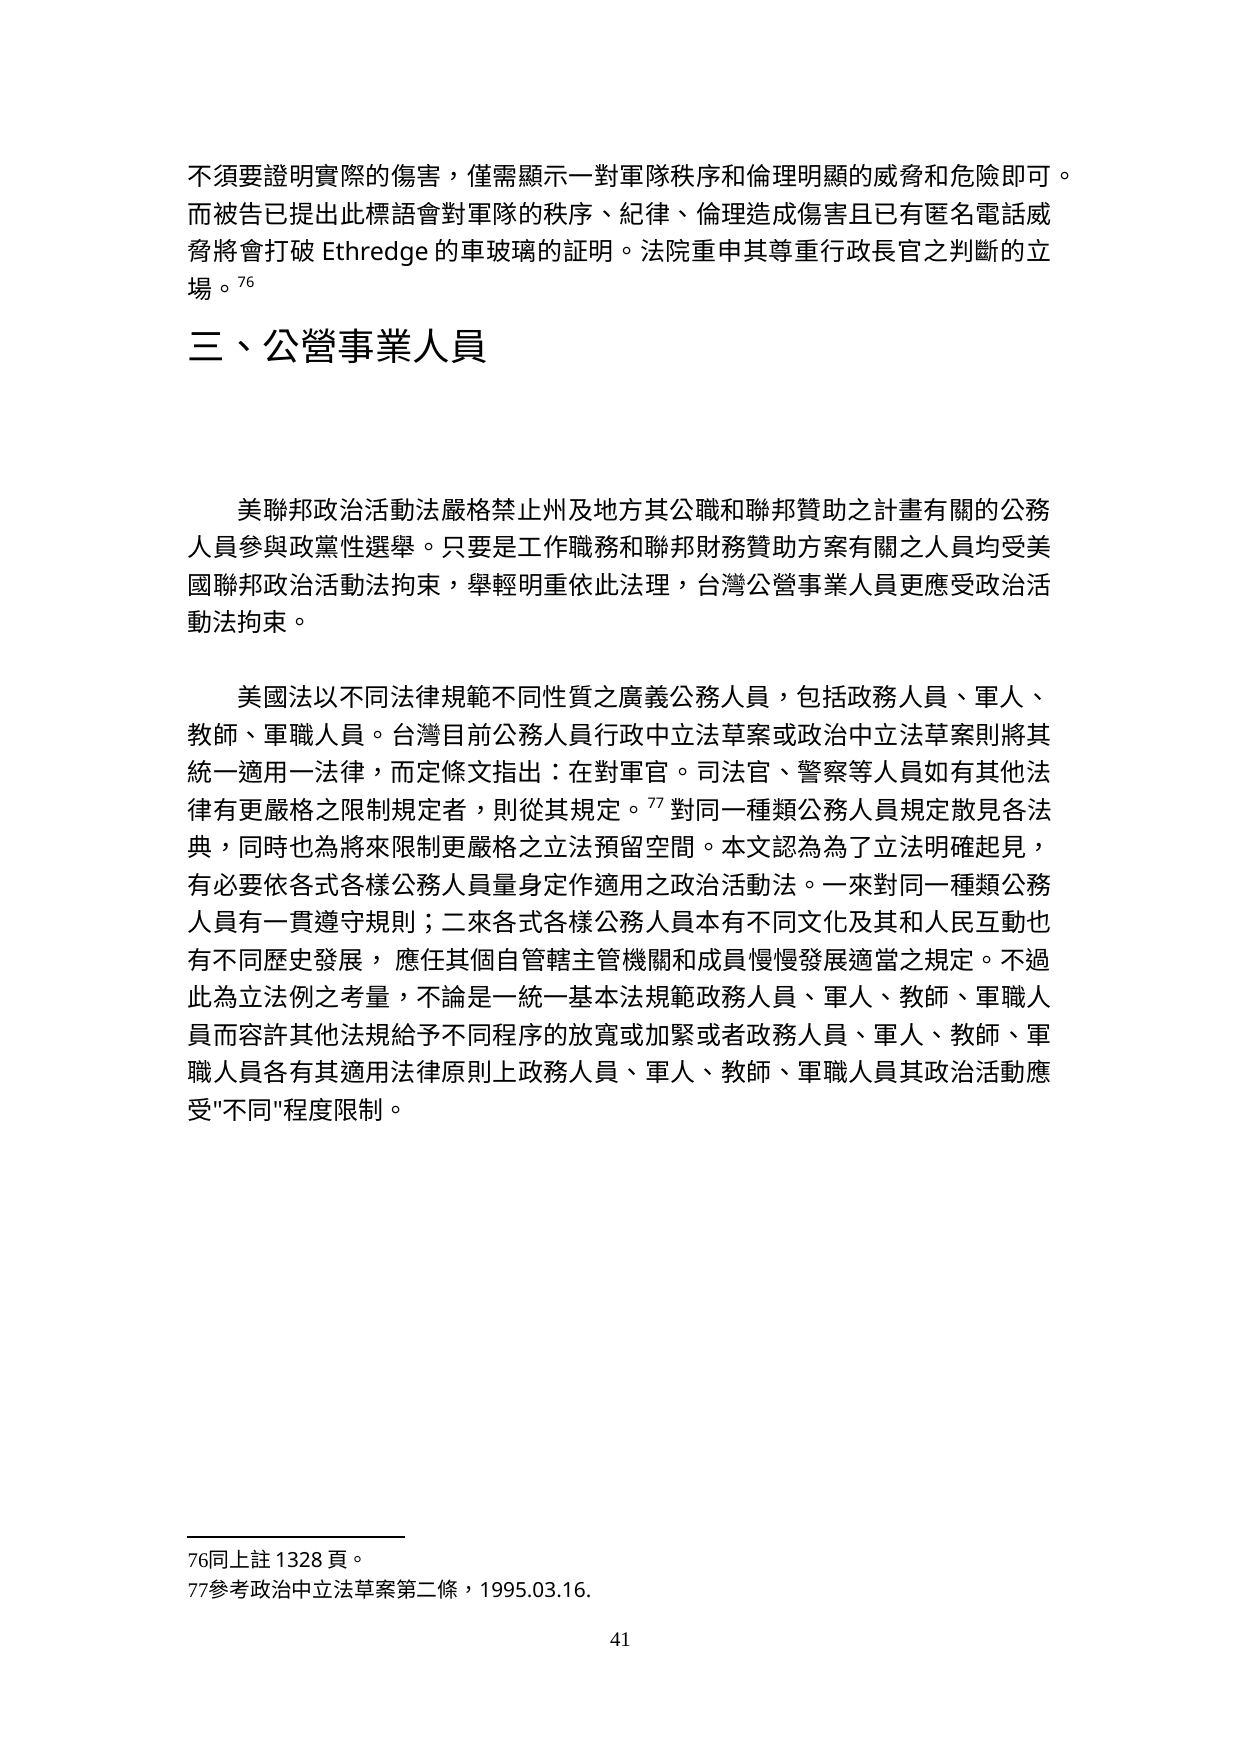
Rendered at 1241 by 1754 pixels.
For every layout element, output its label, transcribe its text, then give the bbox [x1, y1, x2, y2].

text 法院認為此命令是內容中立的，因為其他如 "打敗克林頓" 此類標語是被允許的；而且命令適用於所有總統克林頓的支持或反對者。長官制定言論規則並不須要證明實際的傷害，僅需顯示一對軍隊秩序和倫理明顯的威脅和危險即可。而被告已提出此標語會對軍隊的秩序、紀律、倫理造成傷害且已有匿名電話威脅將會打破Ethredge的車玻璃的証明。法院重申其尊重行政長官之判斷的立場。 [187, 150, 1053, 300]
text 同上註1328頁。 [187, 1543, 1053, 1574]
text 美國法以不同法律規範不同性質之廣義公務人員，包括政務人員、軍人、教師、軍職人員。台灣目前公務人員行政中立法草案或政治中立法草案則將其統一適用一法律，而定條文指出：在對軍官。司法官、警察等人員如有其他法律有更嚴格之限制規定者，則從其規定。 對同一種類公務人員規定散見各法典，同時也為將來限制更嚴格之立法預留空間。本文認為為了立法明確起見，有必要依各式各樣公務人員量身定作適用之政治活動法。一來對同一種類公務人員有一貫遵守規則；二來各式各樣公務人員本有不同文化及其和人民互動也有不同歷史發展， 應任其個自管轄主管機關和成員慢慢發展適當之規定。不過此為立法例之考量，不論是一統一基本法規範政務人員、軍人、教師、軍職人員而容許其他法規給予不同程序的放寬或加緊或者政務人員、軍人、教師、軍職人員各有其適用法律原則上政務人員、軍人、教師、軍職人員其政治活動應受"不同"程度限制。 [187, 671, 1053, 1121]
text 參考政治中立法草案第二條，1995.03.16. [187, 1574, 1053, 1604]
text 美聯邦政治活動法嚴格禁止州及地方其公職和聯邦贊助之計畫有關的公務人員參與政黨性選舉。只要是工作職務和聯邦財務贊助方案有關之人員均受美國聯邦政治活動法拘束，舉輕明重依此法理，台灣公營事業人員更應受政治活動法拘束。 [187, 483, 1053, 633]
subtitle 三、公營事業人員 [187, 300, 1053, 375]
